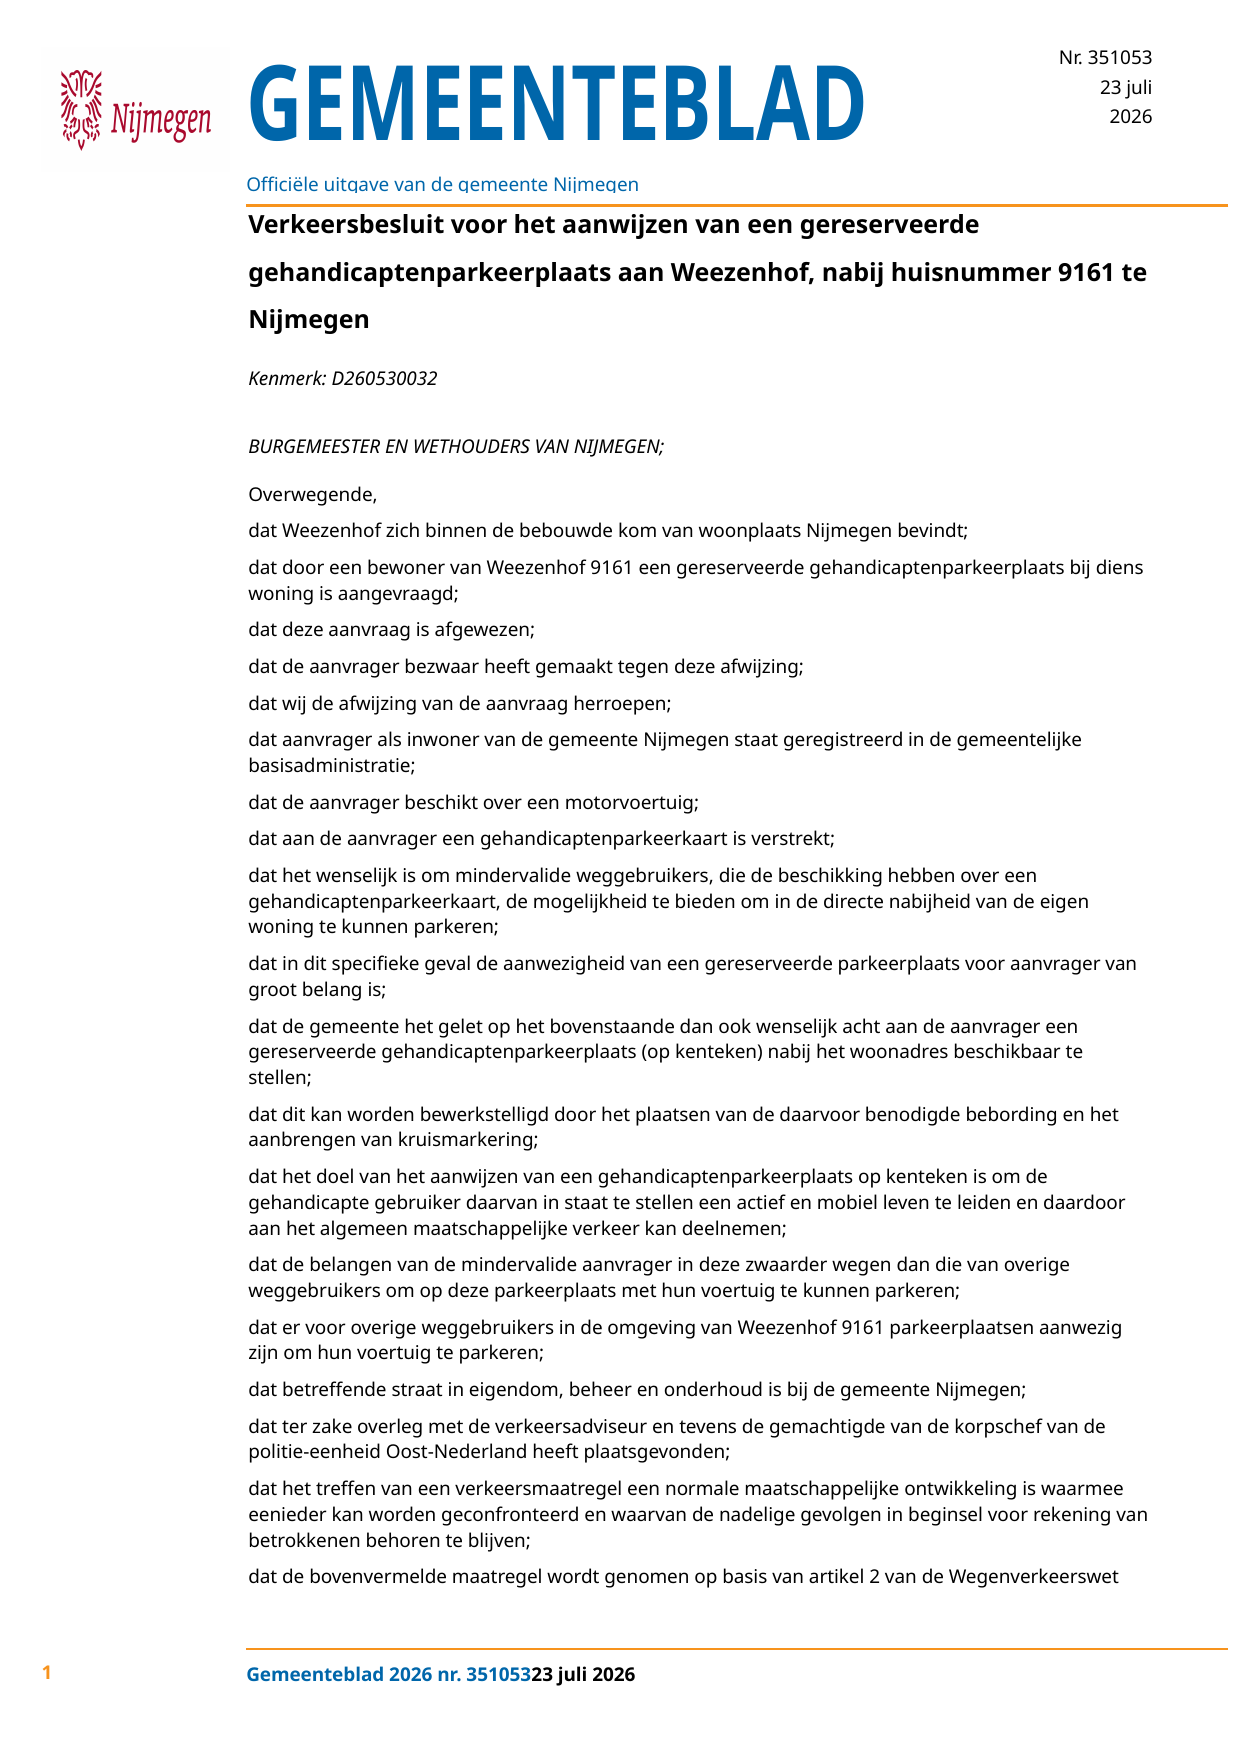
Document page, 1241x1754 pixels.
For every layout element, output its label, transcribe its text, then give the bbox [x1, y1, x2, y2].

text dat het wenselijk is om mindervalide weggebruikers, die de beschikking hebben over een gehandicaptenparkeerkaart, de mogelijkheid te bieden om in de directe nabijheid van de eigen woning te kunnen parkeren; [248, 862, 1152, 939]
text dat aan de aanvrager een gehandicaptenparkeerkaart is verstrekt; [248, 826, 1152, 851]
text Kenmerk: D260530032 [248, 366, 1152, 391]
text dat dit kan worden bewerkstelligd door het plaatsen van de daarvoor benodigde bebording en het aanbrengen van kruismarkering; [248, 1101, 1152, 1152]
text Overwegende, [248, 481, 1152, 507]
text dat wij de afwijzing van de aanvraag herroepen; [248, 690, 1152, 716]
text dat in dit specifieke geval de aanwezigheid van een gereserveerde parkeerplaats voor aanvrager van groot belang is; [248, 950, 1152, 1002]
text dat de bovenvermelde maatregel wordt genomen op basis van artikel 2 van de Wegenverkeerswet [248, 1563, 1152, 1589]
text dat ter zake overleg met de verkeersadviseur en tevens de gemachtigde van de korpschef van de politie-eenheid Oost-Nederland heeft plaatsgevonden; [248, 1413, 1152, 1464]
text dat de belangen van de mindervalide aanvrager in deze zwaarder wegen dan die van overige weggebruikers om op deze parkeerplaats met hun voertuig te kunnen parkeren; [248, 1251, 1152, 1303]
text dat door een bewoner van Weezenhof 9161 een gereserveerde gehandicaptenparkeerplaats bij diens woning is aangevraagd; [248, 554, 1152, 606]
picture [41, 47, 231, 172]
text dat de aanvrager bezwaar heeft gemaakt tegen deze afwijzing; [248, 653, 1152, 679]
text dat er voor overige weggebruikers in de omgeving van Weezenhof 9161 parkeerplaatsen aanwezig zijn om hun voertuig te parkeren; [248, 1314, 1152, 1365]
text dat de aanvrager beschikt over een motorvoertuig; [248, 789, 1152, 815]
text dat de gemeente het gelet op het bovenstaande dan ook wenselijk acht aan de aanvrager een gereserveerde gehandicaptenparkeerplaats (op kenteken) nabij het woonadres beschikbaar te stellen; [248, 1013, 1152, 1090]
text BURGEMEESTER EN WETHOUDERS VAN NIJMEGEN; [248, 433, 1152, 459]
text dat het treffen van een verkeersmaatregel een normale maatschappelijke ontwikkeling is waarmee eenieder kan worden geconfronteerd en waarvan de nadelige gevolgen in beginsel voor rekening van betrokkenen behoren te blijven; [248, 1475, 1152, 1552]
text dat deze aanvraag is afgewezen; [248, 617, 1152, 642]
text Verkeersbesluit voor het aanwijzen van een gereserveerde gehandicaptenparkeerplaats aan Weezenhof, nabij huisnummer 9161 te Nijmegen [248, 207, 1152, 336]
text dat Weezenhof zich binnen de bebouwde kom van woonplaats Nijmegen bevindt; [248, 517, 1152, 543]
text dat aanvrager als inwoner van de gemeente Nijmegen staat geregistreerd in de gemeentelijke basisadministratie; [248, 727, 1152, 778]
text dat betreffende straat in eigendom, beheer en onderhoud is bij de gemeente Nijmegen; [248, 1376, 1152, 1402]
text dat het doel van het aanwijzen van een gehandicaptenparkeerplaats op kenteken is om de gehandicapte gebruiker daarvan in staat te stellen een actief en mobiel leven te leiden en daardoor aan het algemeen maatschappelijke verkeer kan deelnemen; [248, 1163, 1152, 1241]
